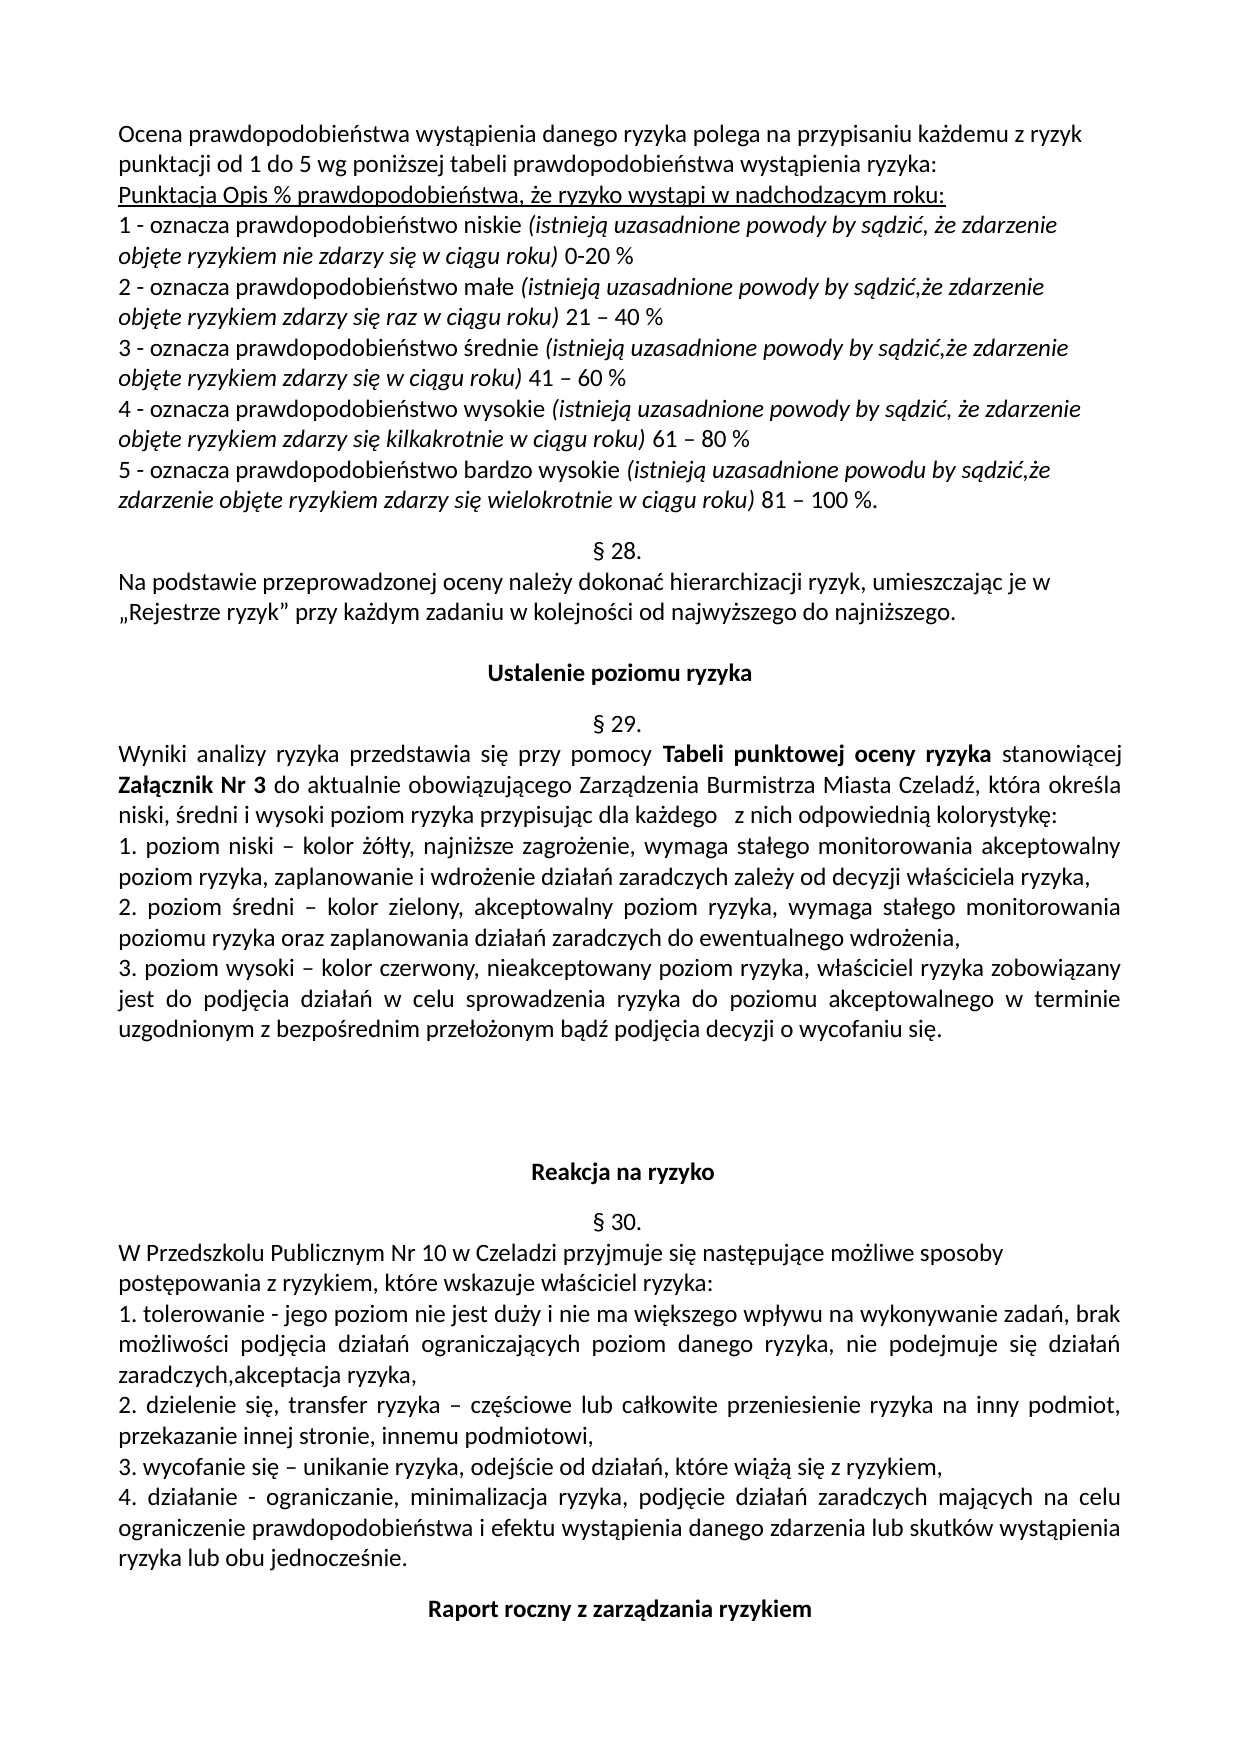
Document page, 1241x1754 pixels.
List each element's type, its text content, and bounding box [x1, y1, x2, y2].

text 4 - oznacza prawdopodobieństwo wysokie (istnieją uzasadnione powody by sądzić, że zdarzenie objęte ryzykiem zdarzy się kilkakrotnie w ciągu roku) 61 – 80 % [118, 393, 1122, 454]
text 3 - oznacza prawdopodobieństwo średnie (istnieją uzasadnione powody by sądzić,że zdarzenie [118, 332, 1122, 362]
text objęte ryzykiem zdarzy się raz w ciągu roku) 21 – 40 % [118, 301, 1122, 332]
text 2 - oznacza prawdopodobieństwo małe (istnieją uzasadnione powody by sądzić,że zdarzenie [118, 271, 1122, 301]
text 3. poziom wysoki – kolor czerwony, nieakceptowany poziom ryzyka, właściciel ryzyka zobowiązany jest do podjęcia działań w celu sprowadzenia ryzyka do poziomu akceptowalnego w terminie uzgodnionym z bezpośrednim przełożonym bądź podjęcia decyzji o wycofaniu się. [118, 952, 1122, 1044]
text Raport roczny z zarządzania ryzykiem [118, 1593, 1122, 1624]
text 1 - oznacza prawdopodobieństwo niskie (istnieją uzasadnione powody by sądzić, że zdarzenie [118, 210, 1122, 240]
text § 29. [118, 708, 1122, 739]
text Punktacja Opis % prawdopodobieństwa, że ryzyko wystąpi w nadchodzącym roku: [118, 179, 1122, 210]
text Reakcja na ryzyko [118, 1156, 1122, 1186]
text 3. wycofanie się – unikanie ryzyka, odejście od działań, które wiążą się z ryzykiem, [118, 1451, 1122, 1481]
text Wyniki analizy ryzyka przedstawia się przy pomocy Tabeli punktowej oceny ryzyka stanowiącej Załącznik Nr 3 do aktualnie obowiązującego Zarządzenia Burmistrza Miasta Czeladź, która określa niski, średni i wysoki poziom ryzyka przypisując dla każdego z nich odpowiednią kolorystykę: [118, 739, 1122, 830]
text 1. tolerowanie - jego poziom nie jest duży i nie ma większego wpływu na wykonywanie zadań, brak możliwości podjęcia działań ograniczających poziom danego ryzyka, nie podejmuje się działań zaradczych,akceptacja ryzyka, [118, 1298, 1122, 1390]
text 2. poziom średni – kolor zielony, akceptowalny poziom ryzyka, wymaga stałego monitorowania poziomu ryzyka oraz zaplanowania działań zaradczych do ewentualnego wdrożenia, [118, 891, 1122, 952]
text objęte ryzykiem zdarzy się w ciągu roku) 41 – 60 % [118, 362, 1122, 393]
text 2. dzielenie się, transfer ryzyka – częściowe lub całkowite przeniesienie ryzyka na inny podmiot, przekazanie innej stronie, innemu podmiotowi, [118, 1390, 1122, 1451]
text 4. działanie - ograniczanie, minimalizacja ryzyka, podjęcie działań zaradczych mających na celu ograniczenie prawdopodobieństwa i efektu wystąpienia danego zdarzenia lub skutków wystąpienia ryzyka lub obu jednocześnie. [118, 1481, 1122, 1573]
text Ocena prawdopodobieństwa wystąpienia danego ryzyka polega na przypisaniu każdemu z ryzyk punktacji od 1 do 5 wg poniższej tabeli prawdopodobieństwa wystąpienia ryzyka: [118, 118, 1122, 179]
text W Przedszkolu Publicznym Nr 10 w Czeladzi przyjmuje się następujące możliwe sposoby postępowania z ryzykiem, które wskazuje właściciel ryzyka: [118, 1237, 1122, 1298]
text § 28. [118, 535, 1122, 566]
text Na podstawie przeprowadzonej oceny należy dokonać hierarchizacji ryzyk, umieszczając je w „Rejestrze ryzyk” przy każdym zadaniu w kolejności od najwyższego do najniższego. [118, 566, 1122, 627]
text objęte ryzykiem nie zdarzy się w ciągu roku) 0-20 % [118, 240, 1122, 271]
text 5 - oznacza prawdopodobieństwo bardzo wysokie (istnieją uzasadnione powodu by sądzić,że zdarzenie objęte ryzykiem zdarzy się wielokrotnie w ciągu roku) 81 – 100 %. [118, 454, 1122, 515]
text 1. poziom niski – kolor żółty, najniższe zagrożenie, wymaga stałego monitorowania akceptowalny poziom ryzyka, zaplanowanie i wdrożenie działań zaradczych zależy od decyzji właściciela ryzyka, [118, 830, 1122, 891]
text § 30. [118, 1207, 1122, 1237]
text Ustalenie poziomu ryzyka [118, 657, 1122, 688]
